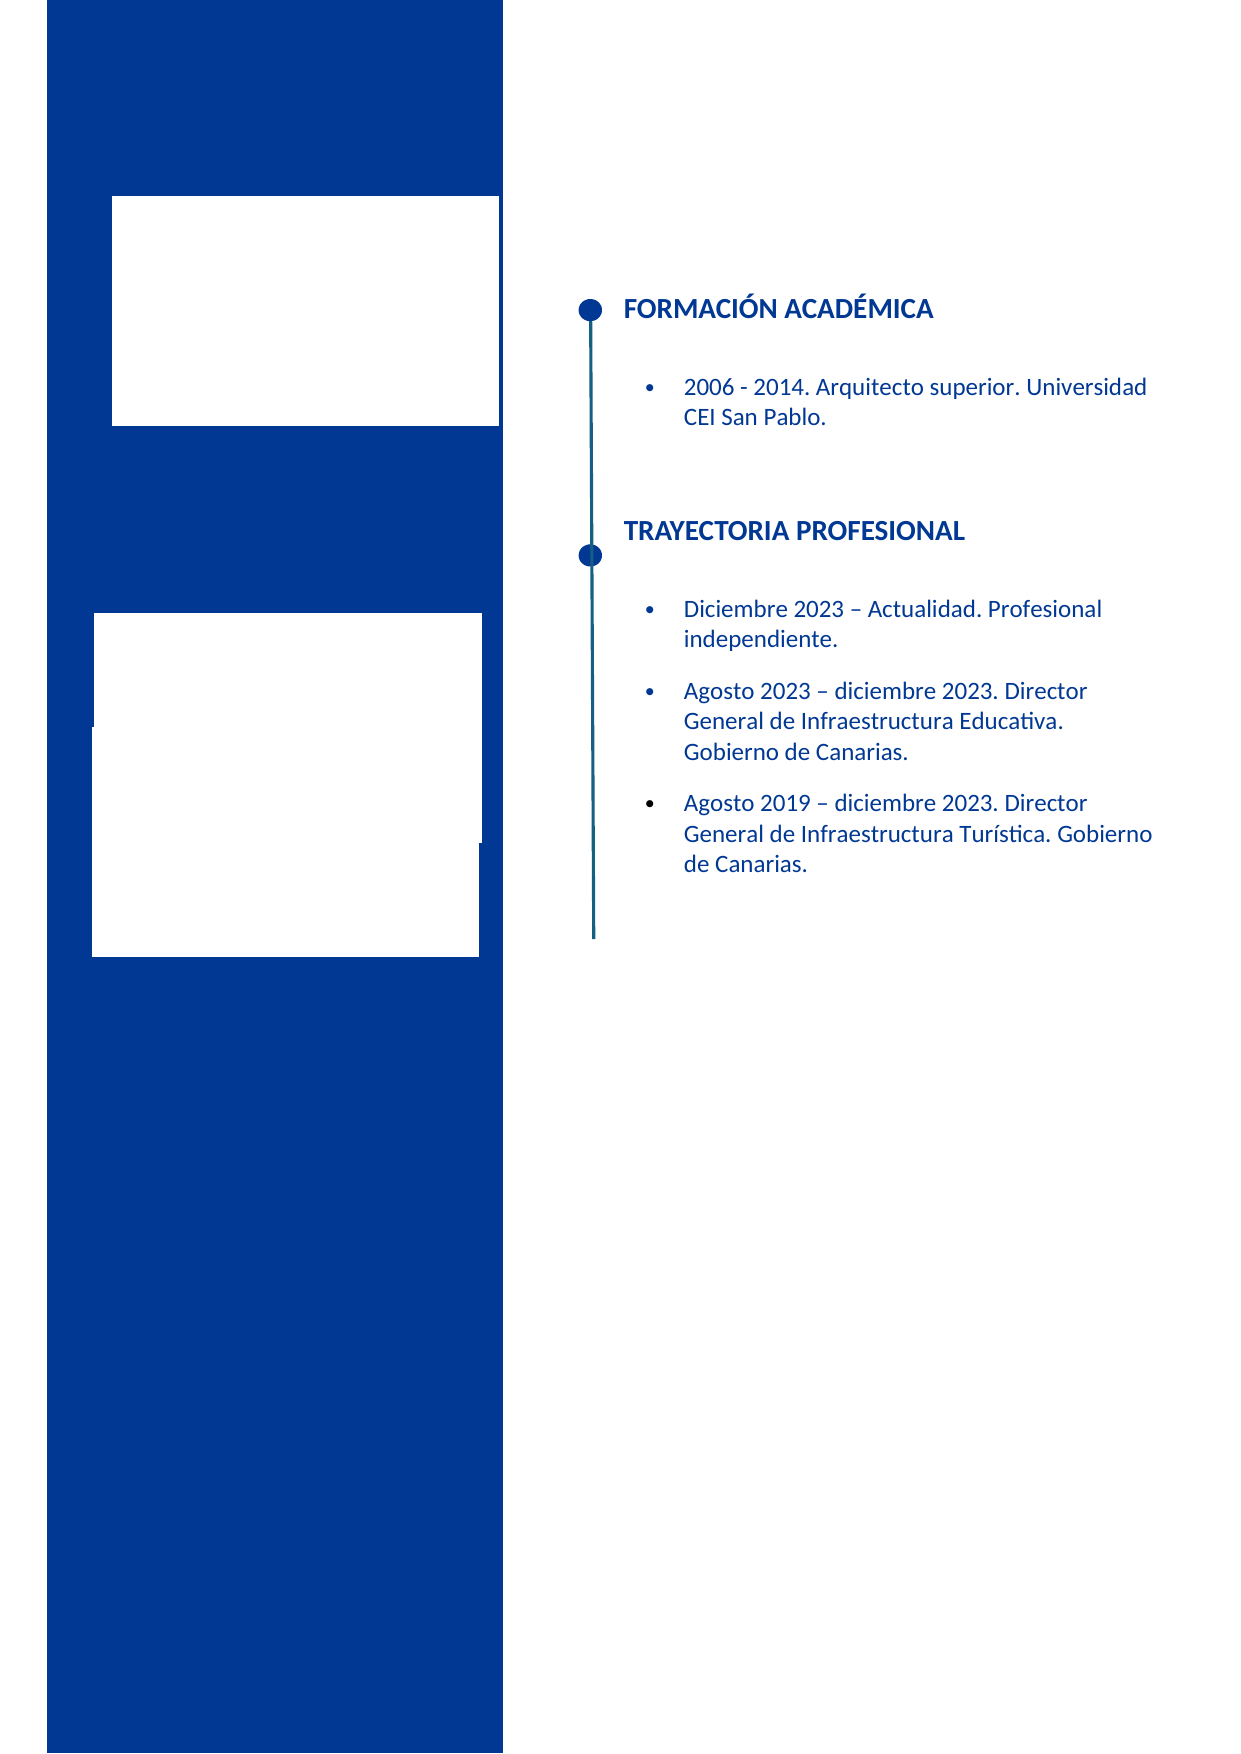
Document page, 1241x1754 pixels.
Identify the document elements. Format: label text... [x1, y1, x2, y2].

list Diciembre 2023 – Actualidad. Profesional independiente. [646, 593, 1163, 654]
text VOCAL [109, 620, 467, 693]
list 2006 - 2014. Arquitecto superior. Universidad CEI San Pablo. [646, 371, 1163, 432]
text TRAYECTORIA PROFESIONAL [609, 512, 1163, 548]
list Agosto 2019 – diciembre 2023. Director General de Infraestructura Turística. Gobierno de Canarias. [646, 787, 1163, 879]
text Vocal del Consejo de Administración de Viviendas Sociales e Infraestructuras de Canarias S.A.U. (VISOCAN) [107, 843, 464, 884]
text FORMACIÓN ACADÉMICA [609, 290, 1163, 326]
list Agosto 2023 – diciembre 2023. Director General de Infraestructura Educativa. Gobierno de Canarias. [646, 675, 1163, 766]
text Fernando Miñarro [127, 203, 484, 393]
